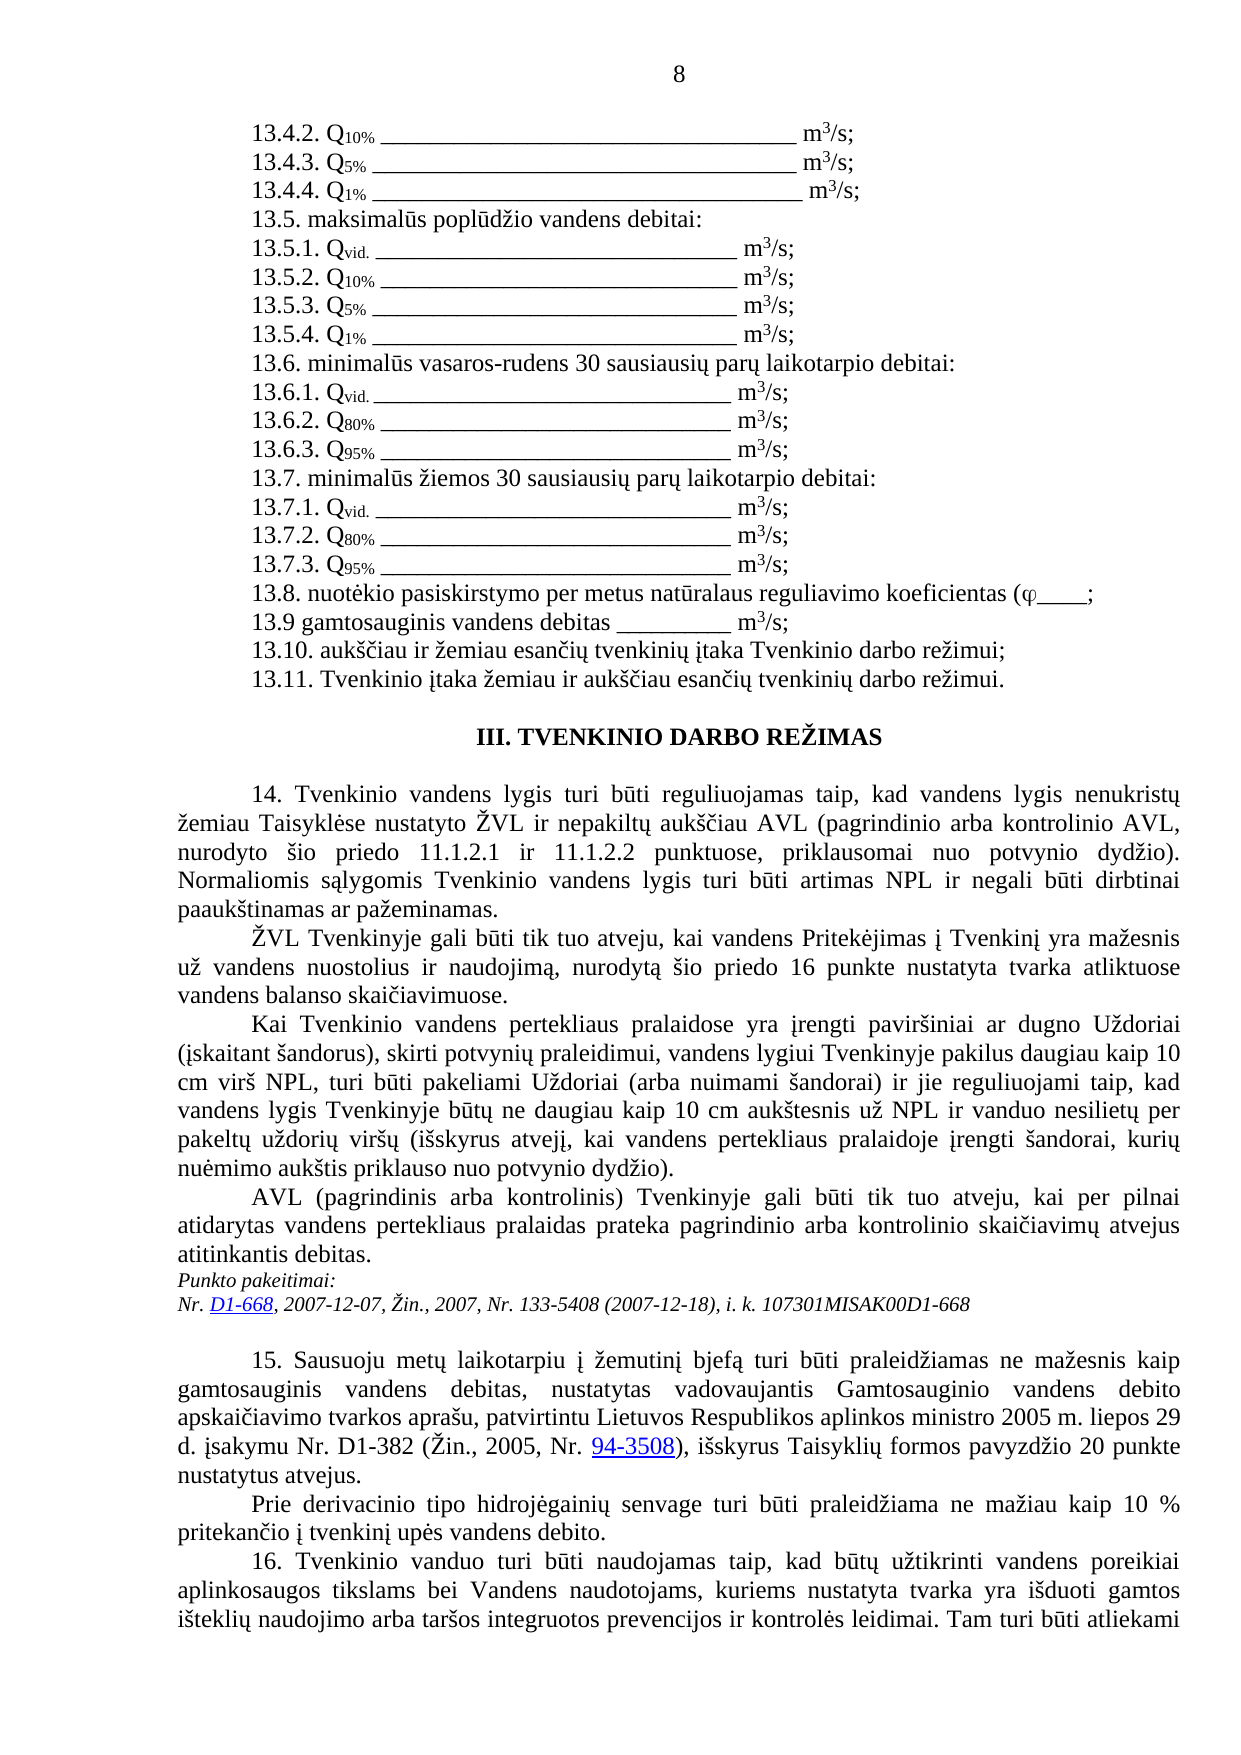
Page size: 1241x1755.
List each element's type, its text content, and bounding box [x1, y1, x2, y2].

text 13.7.1. Qvid. m3/s; [177, 492, 1181, 521]
text 13.7.2. Q80% m3/s; [177, 521, 1181, 549]
text 13.4.2. Q10% m3/s; [177, 118, 1181, 147]
text 13.11. Tvenkinio įtaka žemiau ir aukščiau esančių tvenkinių darbo režimui. [177, 664, 1181, 693]
text 13.4.4. Q1% m3/s; [177, 176, 1181, 204]
text 13.5. maksimalūs poplūdžio vandens debitai: [177, 204, 1181, 233]
text 13.5.3. Q5% m3/s; [177, 291, 1181, 319]
text 13.6. minimalūs vasaros-rudens 30 sausiausių parų laikotarpio debitai: [177, 348, 1181, 377]
text 13.9 gamtosauginis vandens debitas m3/s; [177, 607, 1181, 636]
text 15. Sausuoju metų laikotarpiu į žemutinį bjefą turi būti praleidžiamas ne mažesnis kaip gamtosauginis vandens debitas, nustatytas vadovaujantis Gamtosauginio vandens debito apskaičiavimo tvarkos aprašu, patvirtintu Lietuvos Respublikos aplinkos ministro 2005 m. liepos 29 d. įsakymu Nr. D1-382 (Žin., 2005, Nr. 94-3508), išskyrus Taisyklių formos pavyzdžio 20 punkte nustatytus atvejus. [177, 1345, 1181, 1489]
text 16. Tvenkinio vanduo turi būti naudojamas taip, kad būtų užtikrinti vandens poreikiai aplinkosaugos tikslams bei Vandens naudotojams, kuriems nustatyta tvarka yra išduoti gamtos išteklių naudojimo arba taršos integruotos prevencijos ir kontrolės leidimai. Tam turi būti atliekami [177, 1546, 1181, 1632]
text 13.6.2. Q80% m3/s; [177, 406, 1181, 434]
text 13.8. nuotėkio pasiskirstymo per metus natūralaus reguliavimo koeficientas (____; [177, 578, 1181, 607]
text 13.7.3. Q95% m3/s; [177, 549, 1181, 578]
text 14. Tvenkinio vandens lygis turi būti reguliuojamas taip, kad vandens lygis nenukristų žemiau Taisyklėse nustatyto ŽVL ir nepakiltų aukščiau AVL (pagrindinio arba kontrolinio AVL, nurodyto šio priedo 11.1.2.1 ir 11.1.2.2 punktuose, priklausomai nuo potvynio dydžio). Normaliomis sąlygomis Tvenkinio vandens lygis turi būti artimas NPL ir negali būti dirbtinai paaukštinamas ar pažeminamas. [177, 779, 1181, 923]
text AVL (pagrindinis arba kontrolinis) Tvenkinyje gali būti tik tuo atveju, kai per pilnai atidarytas vandens pertekliaus pralaidas prateka pagrindinio arba kontrolinio skaičiavimų atvejus atitinkantis debitas. [177, 1182, 1181, 1268]
text Nr. D1-668, 2007-12-07, Žin., 2007, Nr. 133-5408 (2007-12-18), i. k. 107301MISAK00D1-668 [177, 1292, 1181, 1316]
text III. TVENKINIO DARBO REŽIMAS [177, 722, 1181, 751]
text ŽVL Tvenkinyje gali būti tik tuo atveju, kai vandens Pritekėjimas į Tvenkinį yra mažesnis už vandens nuostolius ir naudojimą, nurodytą šio priedo 16 punkte nustatyta tvarka atliktuose vandens balanso skaičiavimuose. [177, 923, 1181, 1009]
text 13.6.1. Qvid. m3/s; [177, 377, 1181, 406]
text 13.6.3. Q95% m3/s; [177, 434, 1181, 463]
text 13.10. aukščiau ir žemiau esančių tvenkinių įtaka Tvenkinio darbo režimui; [177, 636, 1181, 664]
text 13.4.3. Q5% m3/s; [177, 147, 1181, 176]
text 13.5.1. Qvid. m3/s; [177, 233, 1181, 262]
text 13.5.4. Q1% m3/s; [177, 319, 1181, 348]
text Punkto pakeitimai: [177, 1268, 1181, 1292]
text Prie derivacinio tipo hidrojėgainių senvage turi būti praleidžiama ne mažiau kaip 10 % pritekančio į tvenkinį upės vandens debito. [177, 1489, 1181, 1546]
text 13.5.2. Q10% m3/s; [177, 262, 1181, 291]
text Kai Tvenkinio vandens pertekliaus pralaidose yra įrengti paviršiniai ar dugno Uždoriai (įskaitant šandorus), skirti potvynių praleidimui, vandens lygiui Tvenkinyje pakilus daugiau kaip 10 cm virš NPL, turi būti pakeliami Uždoriai (arba nuimami šandorai) ir jie reguliuojami taip, kad vandens lygis Tvenkinyje būtų ne daugiau kaip 10 cm aukštesnis už NPL ir vanduo nesilietų per pakeltų uždorių viršų (išskyrus atvejį, kai vandens pertekliaus pralaidoje įrengti šandorai, kurių nuėmimo aukštis priklauso nuo potvynio dydžio). [177, 1009, 1181, 1182]
text 13.7. minimalūs žiemos 30 sausiausių parų laikotarpio debitai: [177, 463, 1181, 492]
